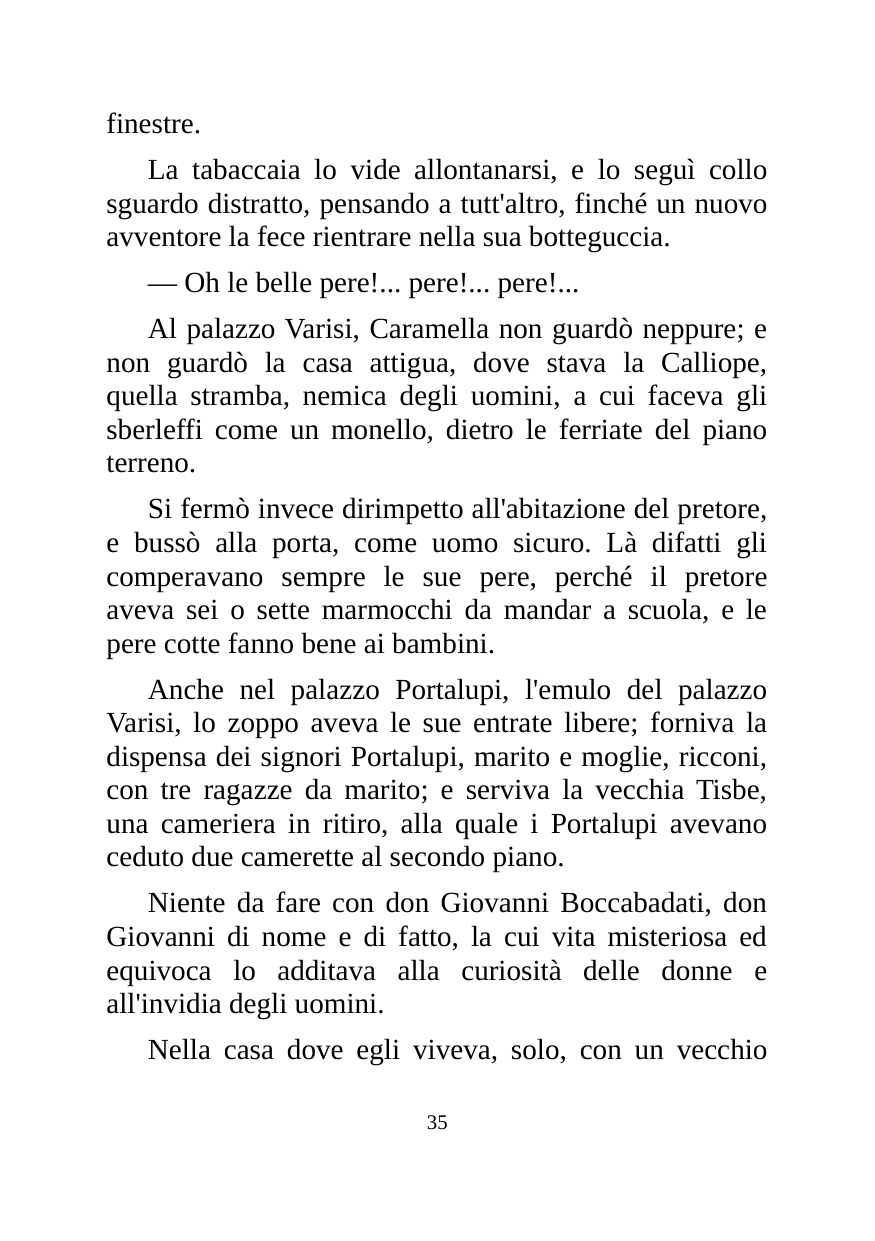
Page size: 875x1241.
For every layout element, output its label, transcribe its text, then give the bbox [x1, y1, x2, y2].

text finestre. [106, 106, 768, 140]
text Niente da fare con don Giovanni Boccabadati, don Giovanni di nome e di fatto, la cui vita misteriosa ed equivoca lo additava alla curiosità delle donne e all'invidia degli uomini. [106, 886, 768, 1020]
text Al palazzo Varisi, Caramella non guardò neppure; e non guardò la casa attigua, dove stava la Calliope, quella stramba, nemica degli uomini, a cui faceva gli sberleffi come un monello, dietro le ferriate del piano terreno. [106, 311, 768, 479]
text Anche nel palazzo Portalupi, l'emulo del palazzo Varisi, lo zoppo aveva le sue entrate libere; forniva la dispensa dei signori Portalupi, marito e moglie, ricconi, con tre ragazze da marito; e serviva la vecchia Tisbe, una cameriera in ritiro, alla quale i Portalupi avevano ceduto due camerette al secondo piano. [106, 672, 768, 873]
text — Oh le belle pere!... pere!... pere!... [106, 265, 768, 299]
text La tabaccaia lo vide allontanarsi, e lo seguì collo sguardo distratto, pensando a tutt'altro, finché un nuovo avventore la fece rientrare nella sua botteguccia. [106, 152, 768, 253]
text Si fermò invece dirimpetto all'abitazione del pretore, e bussò alla porta, come uomo sicuro. Là difatti gli comperavano sempre le sue pere, perché il pretore aveva sei o sette marmocchi da mandar a scuola, e le pere cotte fanno bene ai bambini. [106, 492, 768, 659]
text Nella casa dove egli viveva, solo, con un vecchio [106, 1032, 768, 1066]
